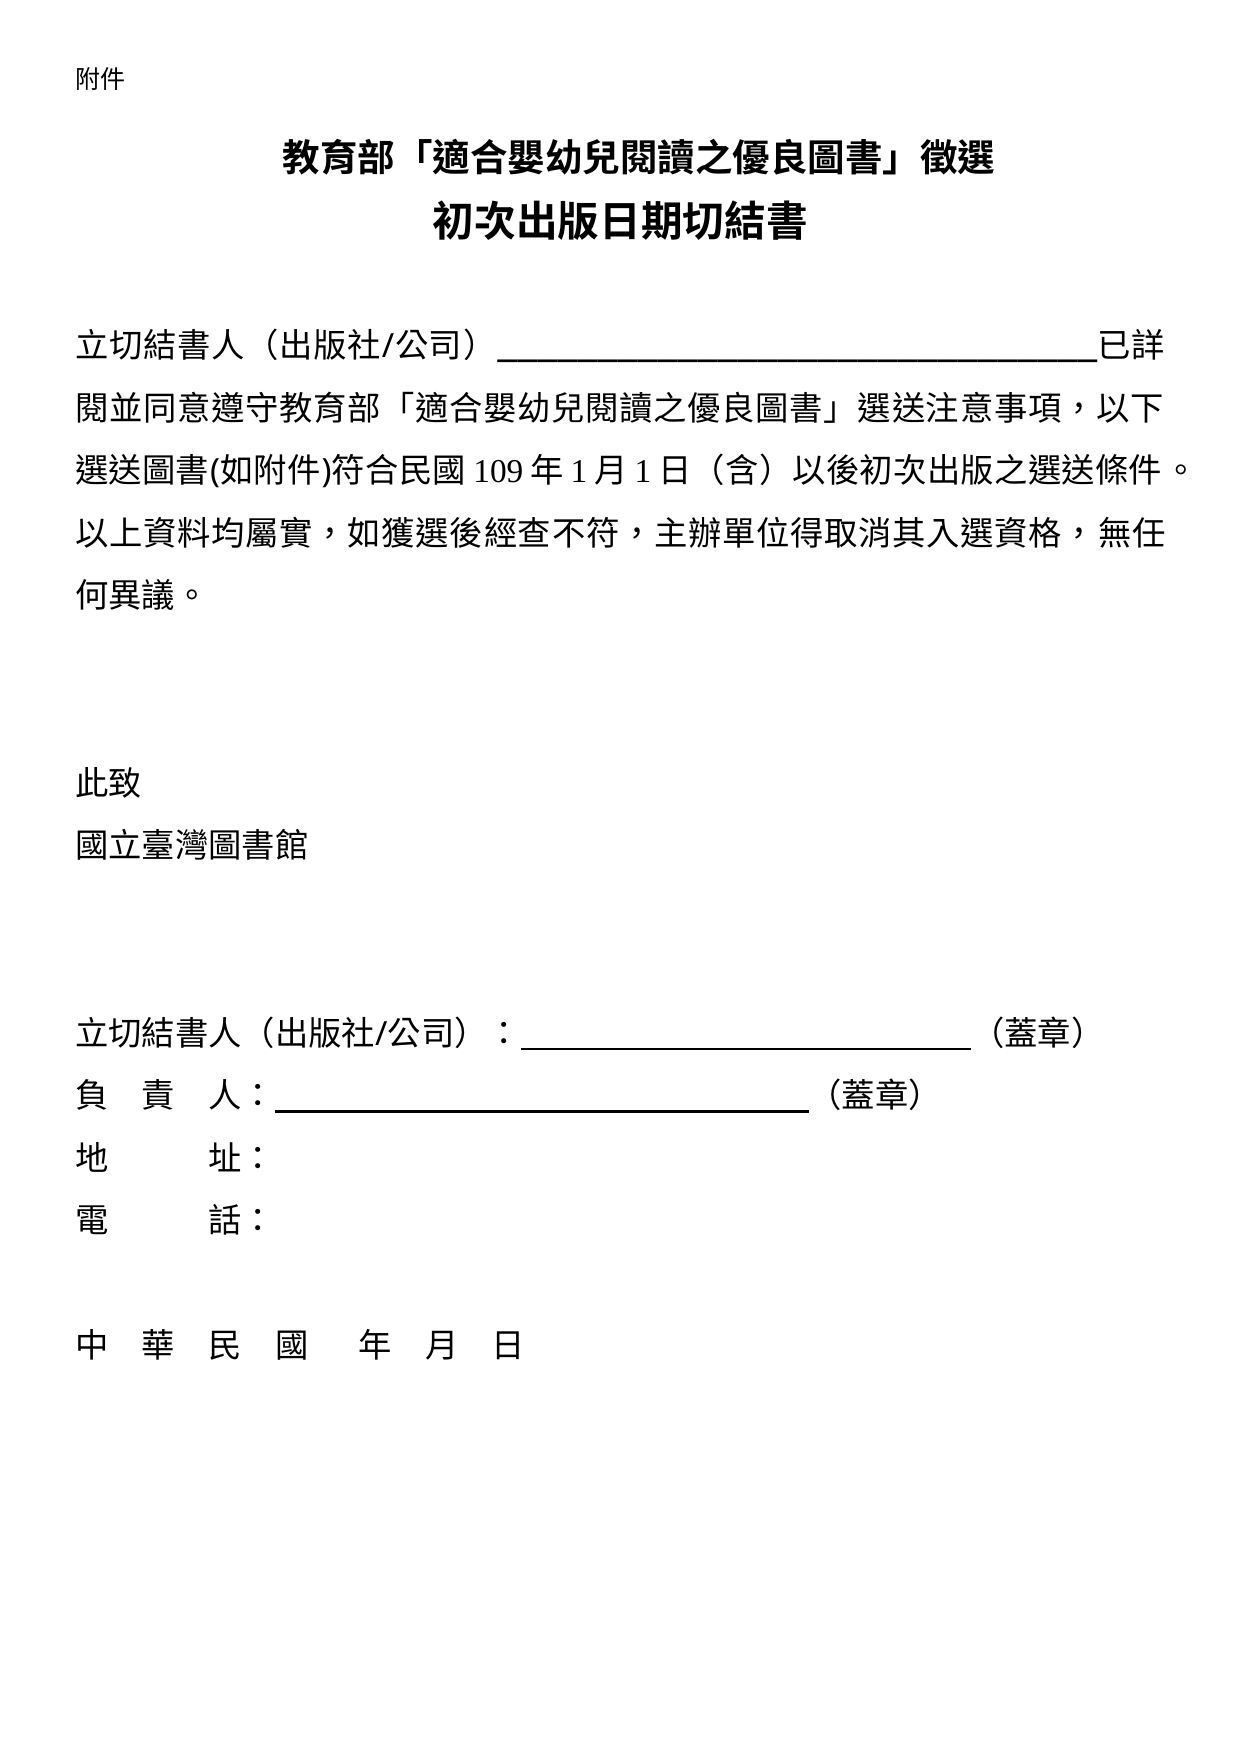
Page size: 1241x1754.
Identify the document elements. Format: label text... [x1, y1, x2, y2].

text 教育部「適合嬰幼兒閱讀之優良圖書」徵選 [75, 114, 1203, 176]
text 立切結書人（出版社/公司）： （蓋章） [75, 989, 1165, 1051]
text 負 責 人： （蓋章） [75, 1051, 1165, 1114]
text 中 華 民 國 年 月 日 [75, 1301, 1165, 1364]
text 電 話： [75, 1176, 1165, 1239]
text 國立臺灣圖書館 [75, 801, 1165, 864]
text 初次出版日期切結書 [75, 176, 1165, 239]
text 立切結書人（出版社/公司）______________________________已詳閱並同意遵守教育部「適合嬰幼兒閱讀之優良圖書」選送注意事項，以下選送圖書(如附件)符合民國109年1月1日（含）以後初次出版之選送條件。以上資料均屬實，如獲選後經查不符，主辦單位得取消其入選資格，無任何異議。 [75, 301, 1165, 614]
text 此致 [75, 739, 1165, 801]
text 地 址： [75, 1114, 1165, 1176]
